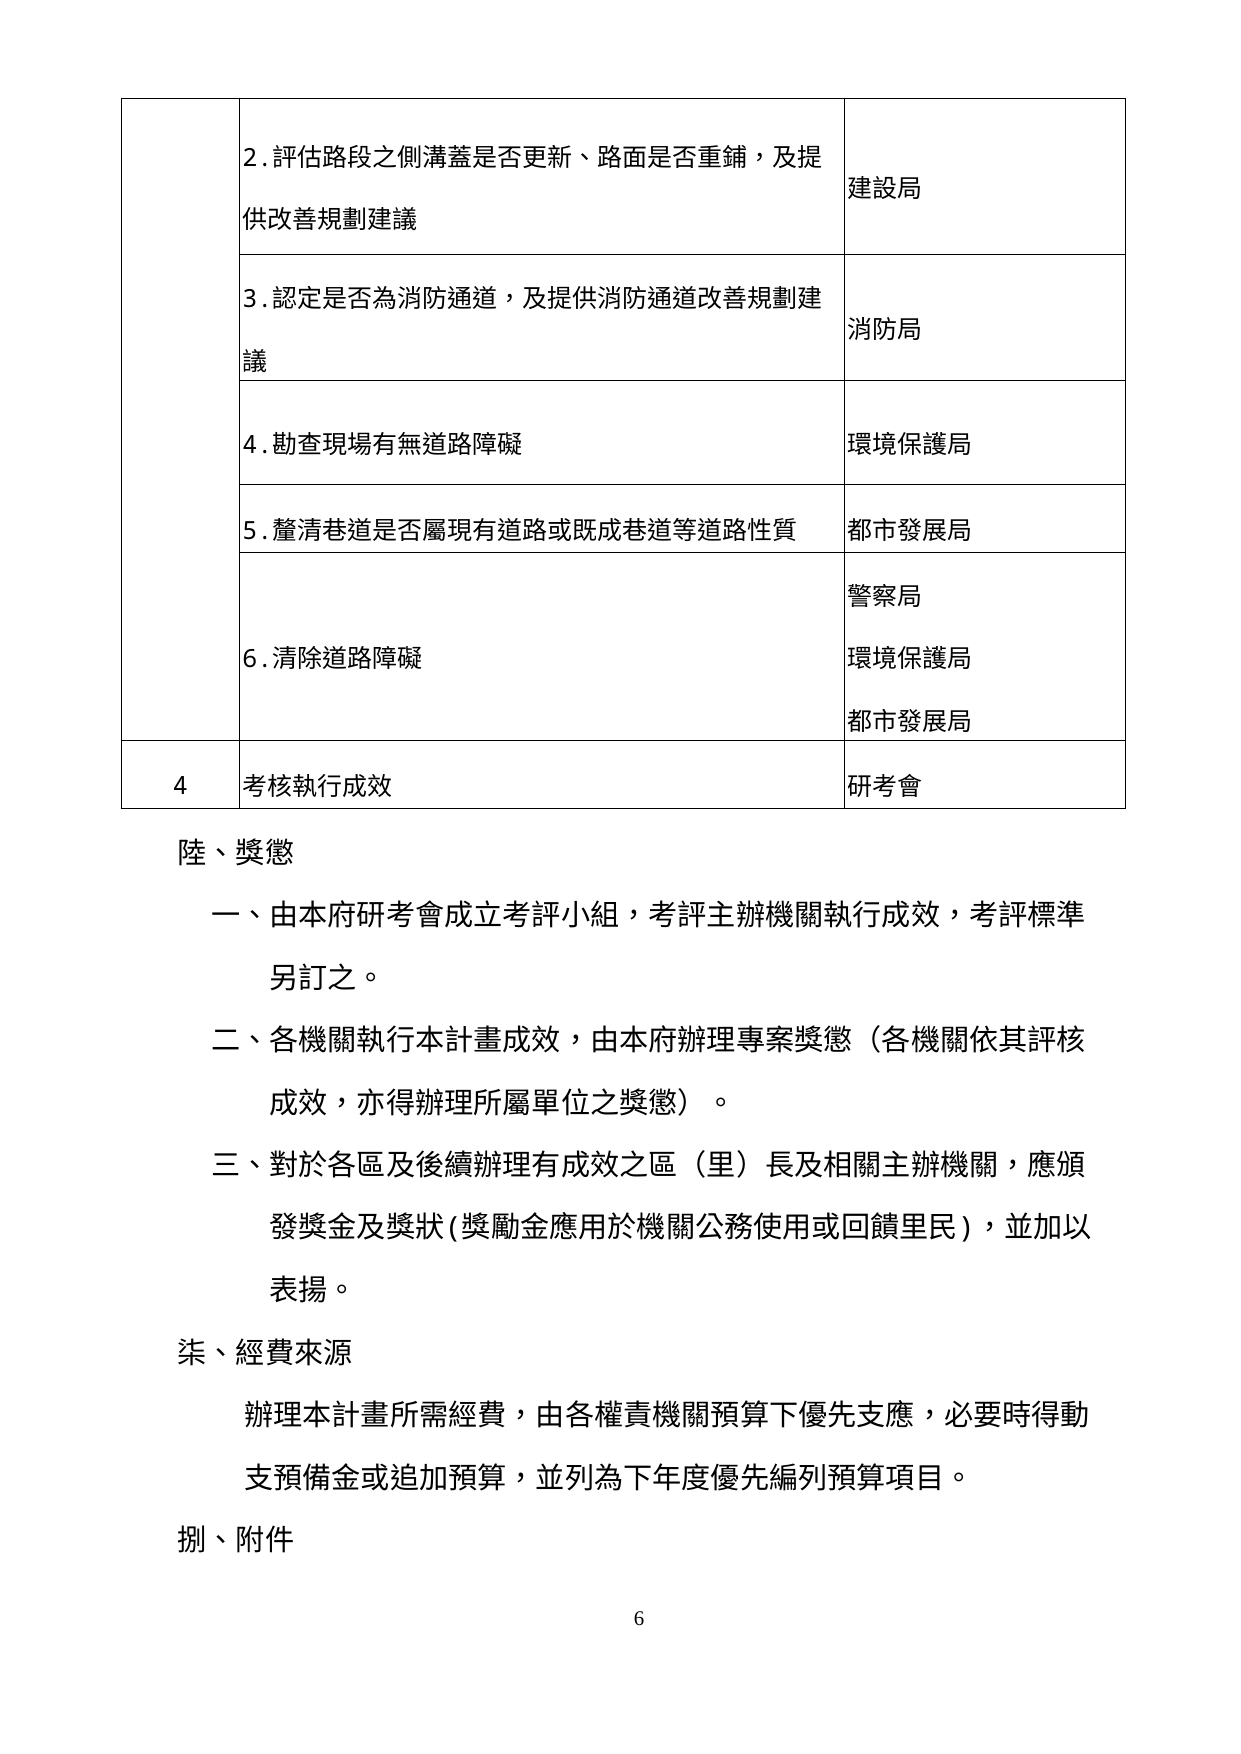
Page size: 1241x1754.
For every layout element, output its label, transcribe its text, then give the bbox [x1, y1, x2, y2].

table_cell 建設局 [845, 99, 1125, 254]
table_cell 警察局 環境保護局 都市發展局 [845, 553, 1125, 740]
table_cell 考核執行成效 [240, 741, 844, 808]
table_cell 2.評估路段之側溝蓋是否更新、路面是否重鋪，及提供改善規劃建議 [240, 99, 844, 254]
table_cell 4 [122, 741, 239, 808]
table_cell 6.清除道路障礙 [240, 553, 844, 740]
text 二、各機關執行本計畫成效，由本府辦理專案獎懲（各機關依其評核成效，亦得辦理所屬單位之獎懲）。 [211, 996, 1092, 1121]
table_cell 研考會 [845, 741, 1125, 808]
table_cell 環境保護局 [845, 381, 1125, 484]
text 三、對於各區及後續辦理有成效之區（里）長及相關主辦機關，應頒發獎金及獎狀(獎勵金應用於機關公務使用或回饋里民)，並加以表揚。 [211, 1121, 1092, 1309]
table_cell 消防局 [845, 255, 1125, 380]
table_cell 5.釐清巷道是否屬現有道路或既成巷道等道路性質 [240, 485, 844, 552]
table_cell 都市發展局 [845, 485, 1125, 552]
text 柒、經費來源 [177, 1309, 1092, 1371]
text 陸、獎懲 [177, 809, 1092, 871]
table_cell 4.勘查現場有無道路障礙 [240, 381, 844, 484]
text 辦理本計畫所需經費，由各權責機關預算下優先支應，必要時得動支預備金或追加預算，並列為下年度優先編列預算項目。 [244, 1371, 1092, 1496]
table_cell 3.認定是否為消防通道，及提供消防通道改善規劃建議 [240, 255, 844, 380]
text 捌、附件 [177, 1496, 1092, 1559]
text 一、由本府研考會成立考評小組，考評主辦機關執行成效，考評標準另訂之。 [211, 871, 1092, 996]
table_cell [122, 99, 239, 740]
